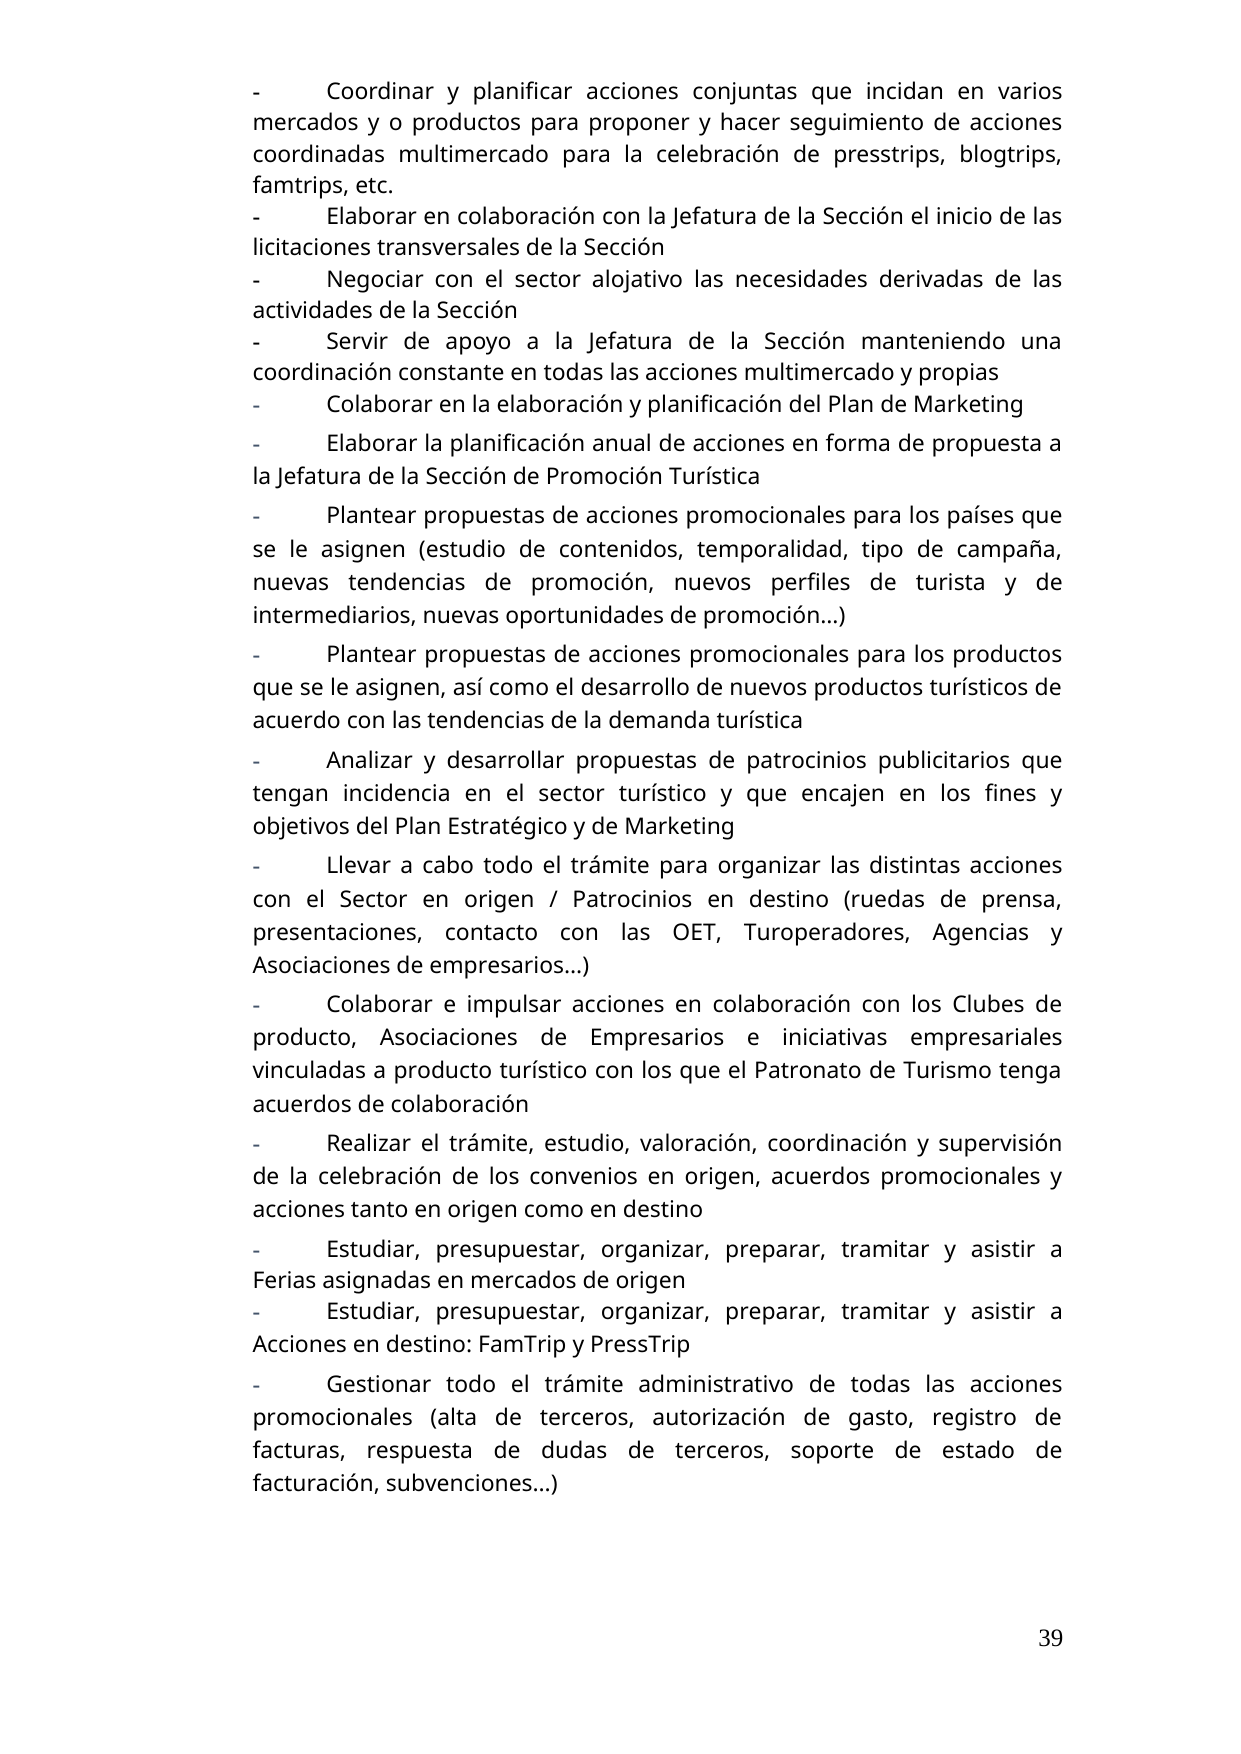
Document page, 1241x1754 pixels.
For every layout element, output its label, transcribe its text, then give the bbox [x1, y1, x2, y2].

list Plantear propuestas de acciones promocionales para los países que se le asignen (estudio de contenidos, temporalidad, tipo de campaña, nuevas tendencias de promoción, nuevos perfiles de turista y de intermediarios, nuevas oportunidades de promoción…) [252, 499, 1063, 630]
list Estudiar, presupuestar, organizar, preparar, tramitar y asistir a Acciones en destino: FamTrip y PressTrip [252, 1295, 1063, 1359]
list Realizar el trámite, estudio, valoración, coordinación y supervisión de la celebración de los convenios en origen, acuerdos promocionales y acciones tanto en origen como en destino [252, 1127, 1063, 1224]
list Estudiar, presupuestar, organizar, preparar, tramitar y asistir a Ferias asignadas en mercados de origen [252, 1232, 1063, 1295]
list Plantear propuestas de acciones promocionales para los productos que se le asignen, así como el desarrollo de nuevos productos turísticos de acuerdo con las tendencias de la demanda turística [252, 638, 1063, 736]
list Colaborar e impulsar acciones en colaboración con los Clubes de producto, Asociaciones de Empresarios e iniciativas empresariales vinculadas a producto turístico con los que el Patronato de Turismo tenga acuerdos de colaboración [252, 988, 1063, 1119]
list Servir de apoyo a la Jefatura de la Sección manteniendo una coordinación constante en todas las acciones multimercado y propias [252, 325, 1063, 387]
list Analizar y desarrollar propuestas de patrocinios publicitarios que tengan incidencia en el sector turístico y que encajen en los fines y objetivos del Plan Estratégico y de Marketing [252, 744, 1063, 841]
list Negociar con el sector alojativo las necesidades derivadas de las actividades de la Sección [252, 262, 1063, 325]
list Gestionar todo el trámite administrativo de todas las acciones promocionales (alta de terceros, autorización de gasto, registro de facturas, respuesta de dudas de terceros, soporte de estado de facturación, subvenciones…) [252, 1367, 1063, 1498]
list Elaborar la planificación anual de acciones en forma de propuesta a la Jefatura de la Sección de Promoción Turística [252, 427, 1063, 491]
list Colaborar en la elaboración y planificación del Plan de Marketing [252, 387, 1063, 419]
list Elaborar en colaboración con la Jefatura de la Sección el inicio de las licitaciones transversales de la Sección [252, 200, 1063, 262]
list Llevar a cabo todo el trámite para organizar las distintas acciones con el Sector en origen / Patrocinios en destino (ruedas de prensa, presentaciones, contacto con las OET, Turoperadores, Agencias y Asociaciones de empresarios…) [252, 849, 1063, 980]
list Coordinar y planificar acciones conjuntas que incidan en varios mercados y o productos para proponer y hacer seguimiento de acciones coordinadas multimercado para la celebración de presstrips, blogtrips, famtrips, etc. [252, 75, 1063, 200]
